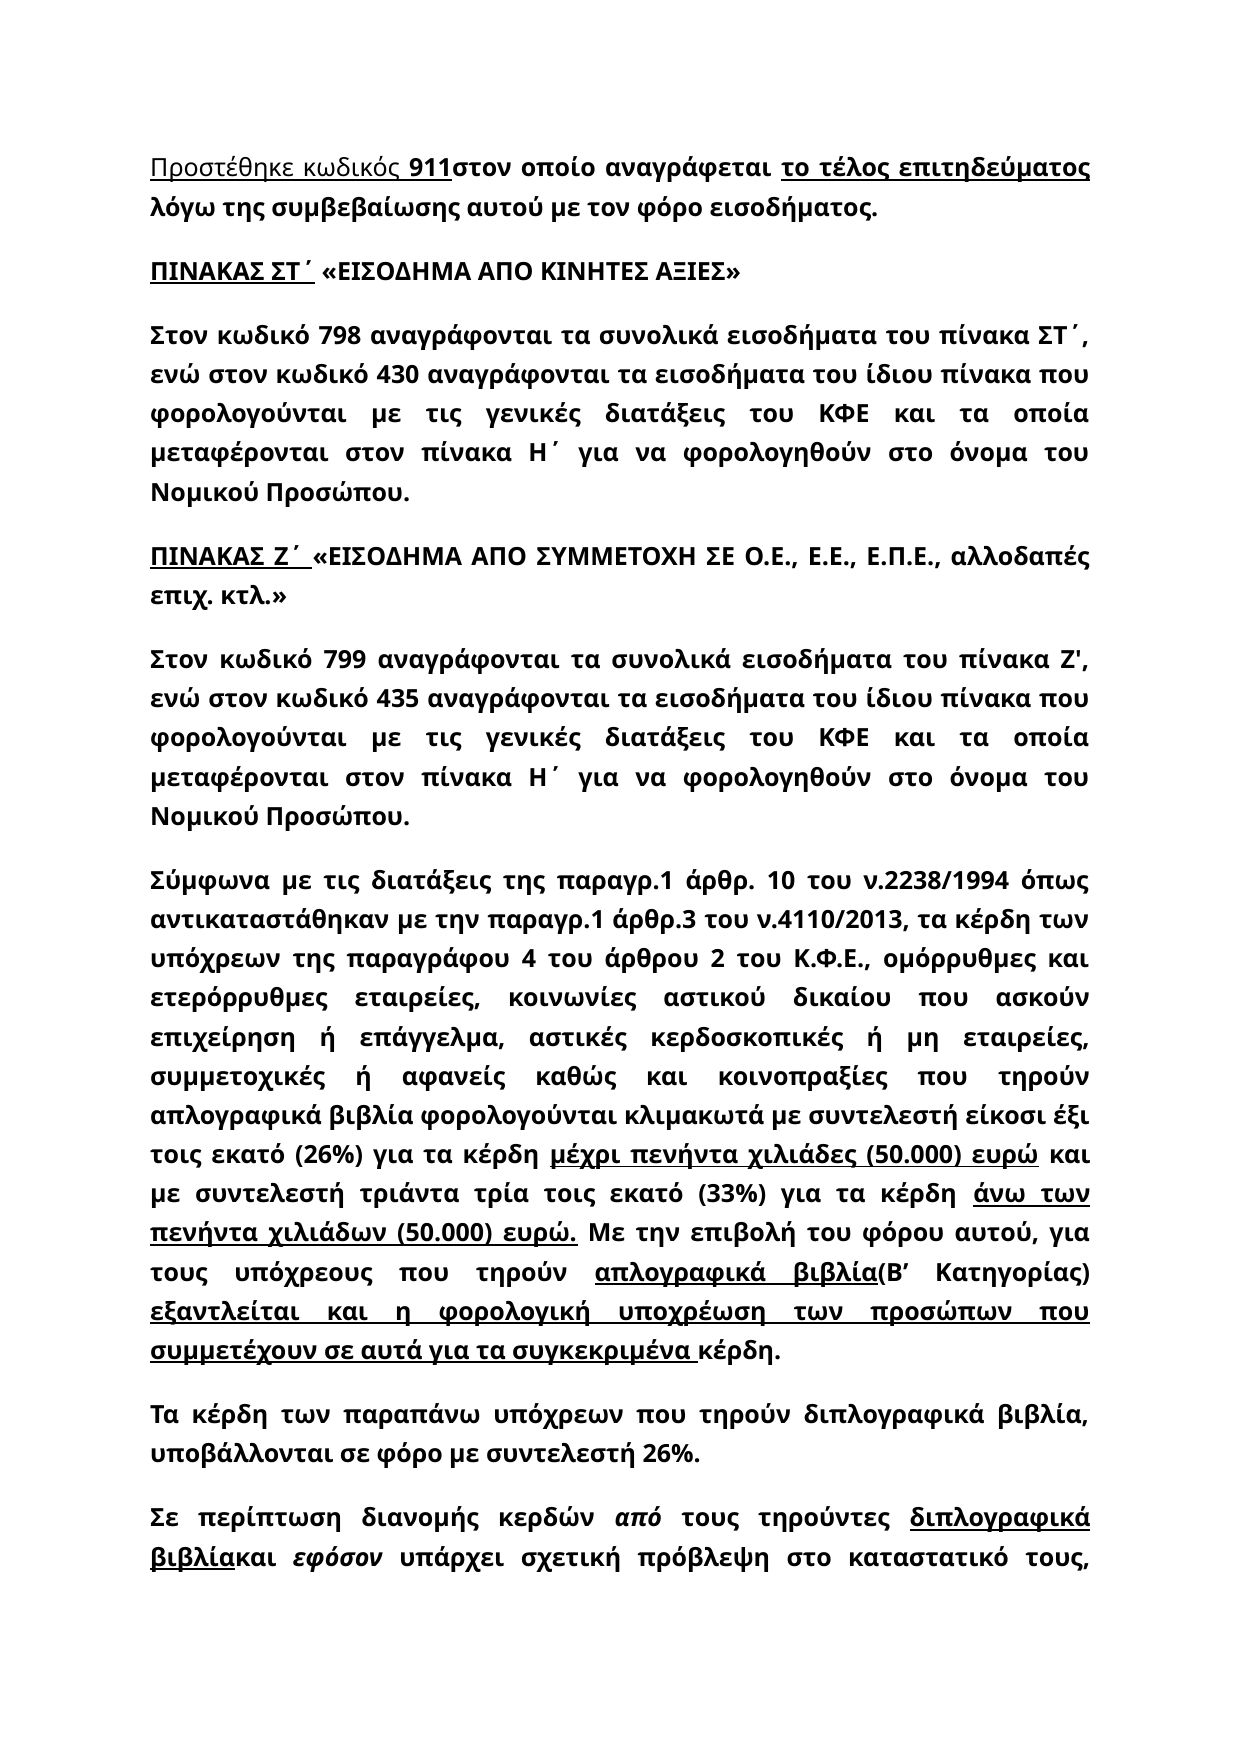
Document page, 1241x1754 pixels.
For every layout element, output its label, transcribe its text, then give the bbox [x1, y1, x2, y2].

text ΠΙΝΑΚΑΣ Ζ΄ «ΕΙΣΟΔΗΜΑ ΑΠΟ ΣΥΜΜΕΤΟΧΗ ΣΕ Ο.Ε., Ε.Ε., Ε.Π.Ε., αλλοδαπές επιχ. κτλ.» [150, 538, 1090, 612]
text Σύμφωνα με τις διατάξεις της παραγρ.1 άρθρ. 10 του ν.2238/1994 όπως αντικαταστάθηκαν με την παραγρ.1 άρθρ.3 του ν.4110/2013, τα κέρδη των υπόχρεων της παραγράφου 4 του άρθρου 2 του Κ.Φ.Ε., ομόρρυθμες και ετερόρρυθμες εταιρείες, κοινωνίες αστικού δικαίου που ασκούν επιχείρηση ή επάγγελμα, αστικές κερδοσκοπικές ή μη εταιρείες, συμμετοχικές ή αφανείς καθώς και κοινοπραξίες που τηρούν απλογραφικά βιβλία φορολογούνται κλιμακωτά με συντελεστή είκοσι έξι τοις εκατό (26%) για τα κέρδη μέχρι πενήντα χιλιάδες (50.000) ευρώ και με συντελεστή τριάντα τρία τοις εκατό (33%) για τα κέρδη άνω των πενήντα χιλιάδων (50.000) ευρώ. Με την επιβολή του φόρου αυτού, για τους υπόχρεους που τηρούν απλογραφικά βιβλία(Β’ Κατηγορίας) εξαντλείται και η φορολογική υποχρέωση των προσώπων που [150, 862, 1090, 1322]
text Τα κέρδη των παραπάνω υπόχρεων που τηρούν διπλογραφικά βιβλία, υποβάλλονται σε φόρο με συντελεστή 26%. [150, 1397, 1090, 1470]
text Σε περίπτωση διανομής κερδών από τους τηρούντες διπλογραφικά βιβλίακαι εφόσον υπάρχει σχετική πρόβλεψη στο καταστατικό τους, [150, 1500, 1090, 1573]
text Προστέθηκε κωδικός 911στον οποίο αναγράφεται το τέλος επιτηδεύματος λόγω της συμβεβαίωσης αυτού με τον φόρο εισοδήματος. [150, 150, 1090, 223]
text Στον κωδικό 799 αναγράφονται τα συνολικά εισοδήματα του πίνακα Ζ', ενώ στον κωδικό 435 αναγράφονται τα εισοδήματα του ίδιου πίνακα που φορολογούνται με τις γενικές διατάξεις του ΚΦΕ και τα οποία μεταφέρονται στον πίνακα Η΄ για να φορολογηθούν στο όνομα του Νομικού Προσώπου. [150, 642, 1090, 832]
text συμμετέχουν σε αυτά για τα συγκεκριμένα κέρδη. [150, 1324, 1090, 1367]
text ΠΙΝΑΚΑΣ ΣΤ΄ «ΕΙΣΟΔΗΜΑ ΑΠΟ ΚΙΝΗΤΕΣ ΑΞΙΕΣ» [150, 253, 1090, 287]
text Στον κωδικό 798 αναγράφονται τα συνολικά εισοδήματα του πίνακα ΣΤ΄, ενώ στον κωδικό 430 αναγράφονται τα εισοδήματα του ίδιου πίνακα που φορολογούνται με τις γενικές διατάξεις του ΚΦΕ και τα οποία μεταφέρονται στον πίνακα Η΄ για να φορολογηθούν στο όνομα του Νομικού Προσώπου. [150, 317, 1090, 508]
